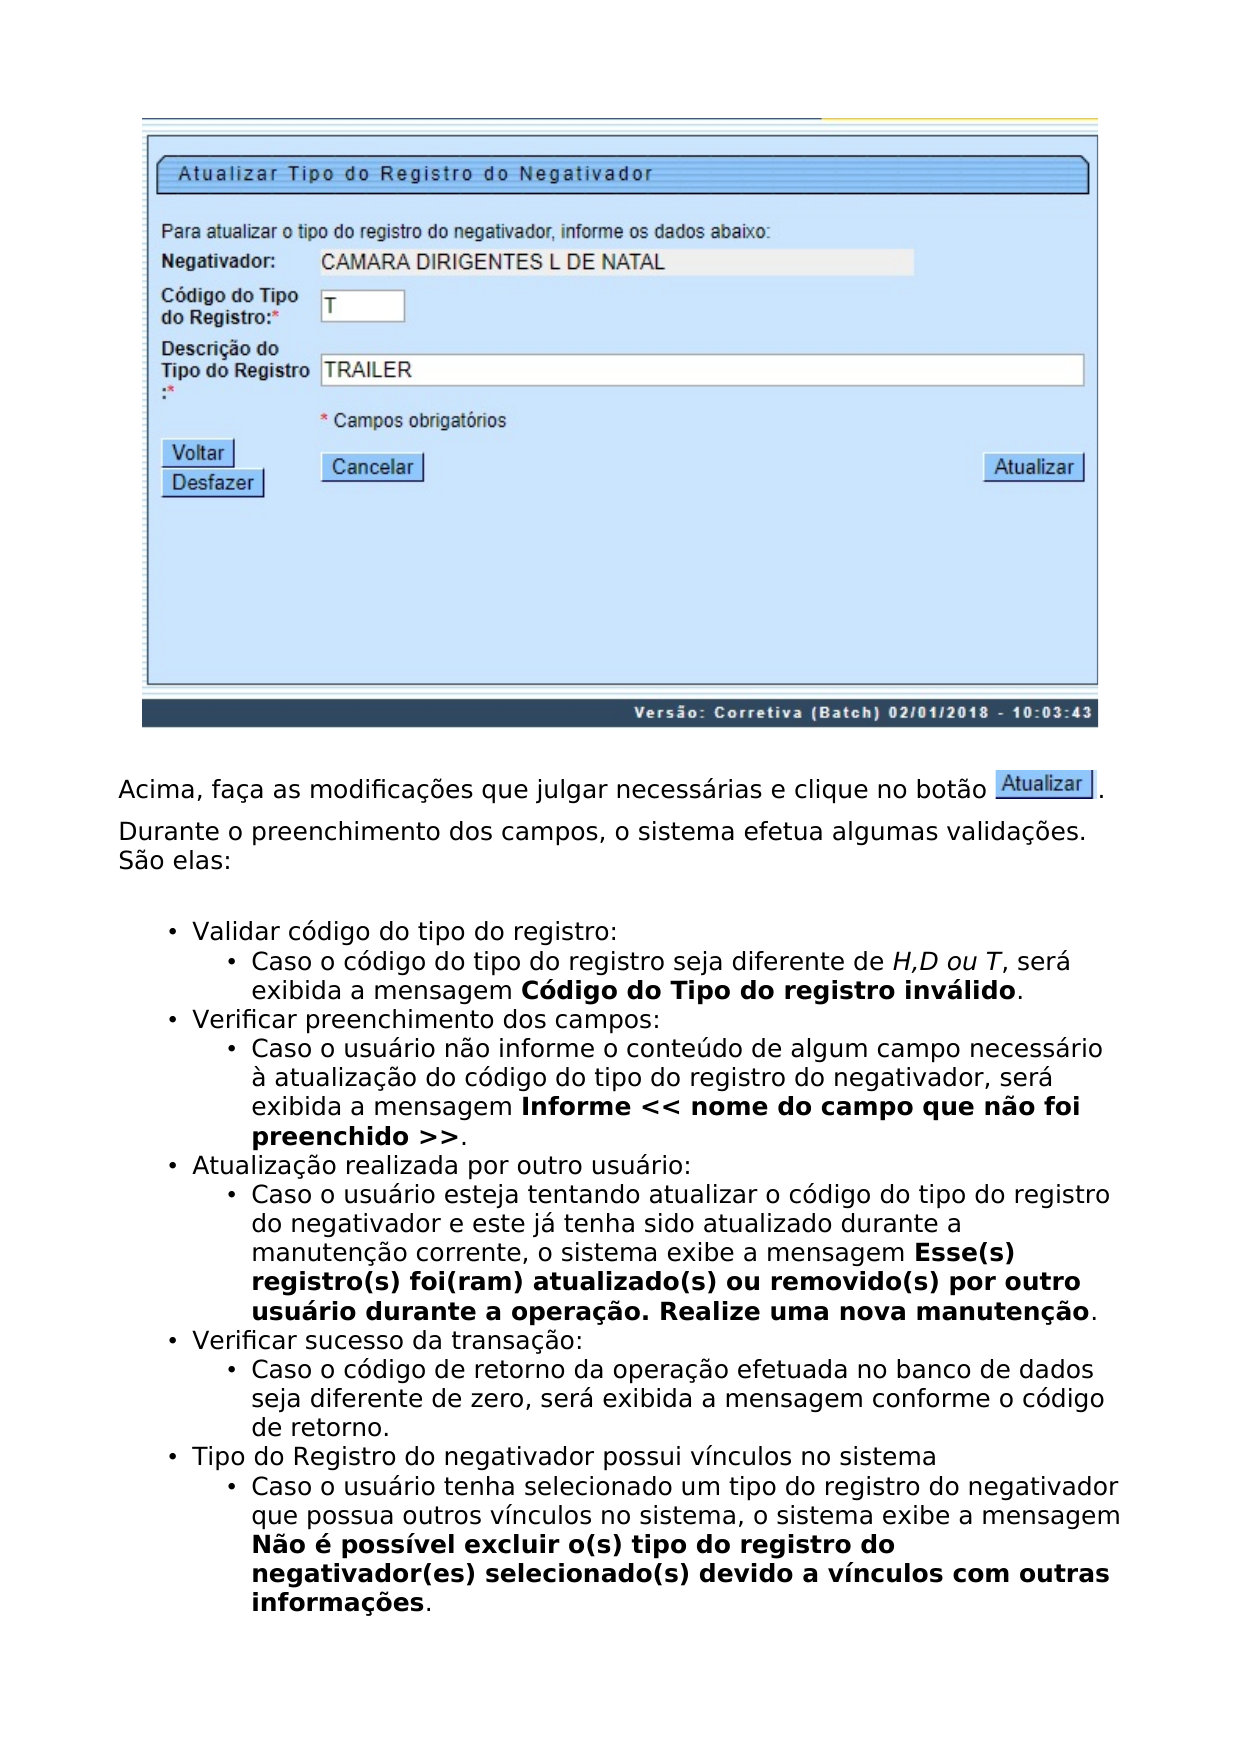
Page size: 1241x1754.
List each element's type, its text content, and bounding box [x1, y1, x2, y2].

text Durante o preenchimento dos campos, o sistema efetua algumas validações. São elas: [118, 817, 1122, 876]
list Verificar preenchimento dos campos: [177, 1005, 1122, 1034]
picture [995, 770, 1098, 799]
picture [142, 118, 1099, 729]
list Tipo do Registro do negativador possui vínculos no sistema [177, 1443, 1122, 1472]
text Acima, faça as modificações que julgar necessárias e clique no botão . [118, 771, 1122, 805]
list Caso o usuário esteja tentando atualizar o código do tipo do registro do negativador e este já tenha sido atualizado durante a manutenção corrente, o sistema exibe a mensagem Esse(s) registro(s) foi(ram) atualizado(s) ou removido(s) por outro usuário durante a operação. Realize uma nova manutenção. [236, 1180, 1122, 1326]
list Validar código do tipo do registro: [177, 918, 1122, 947]
list Caso o usuário tenha selecionado um tipo do registro do negativador que possua outros vínculos no sistema, o sistema exibe a mensagem Não é possível excluir o(s) tipo do registro do negativador(es) selecionado(s) devido a vínculos com outras informações. [236, 1472, 1122, 1618]
list Caso o usuário não informe o conteúdo de algum campo necessário à atualização do código do tipo do registro do negativador, será exibida a mensagem Informe << nome do campo que não foi preenchido >>. [236, 1034, 1122, 1151]
list Verificar sucesso da transação: [177, 1326, 1122, 1355]
list Caso o código do tipo do registro seja diferente de H,D ou T, será exibida a mensagem Código do Tipo do registro inválido. [236, 947, 1122, 1005]
list Atualização realizada por outro usuário: [177, 1151, 1122, 1180]
list Caso o código de retorno da operação efetuada no banco de dados seja diferente de zero, será exibida a mensagem conforme o código de retorno. [236, 1355, 1122, 1443]
